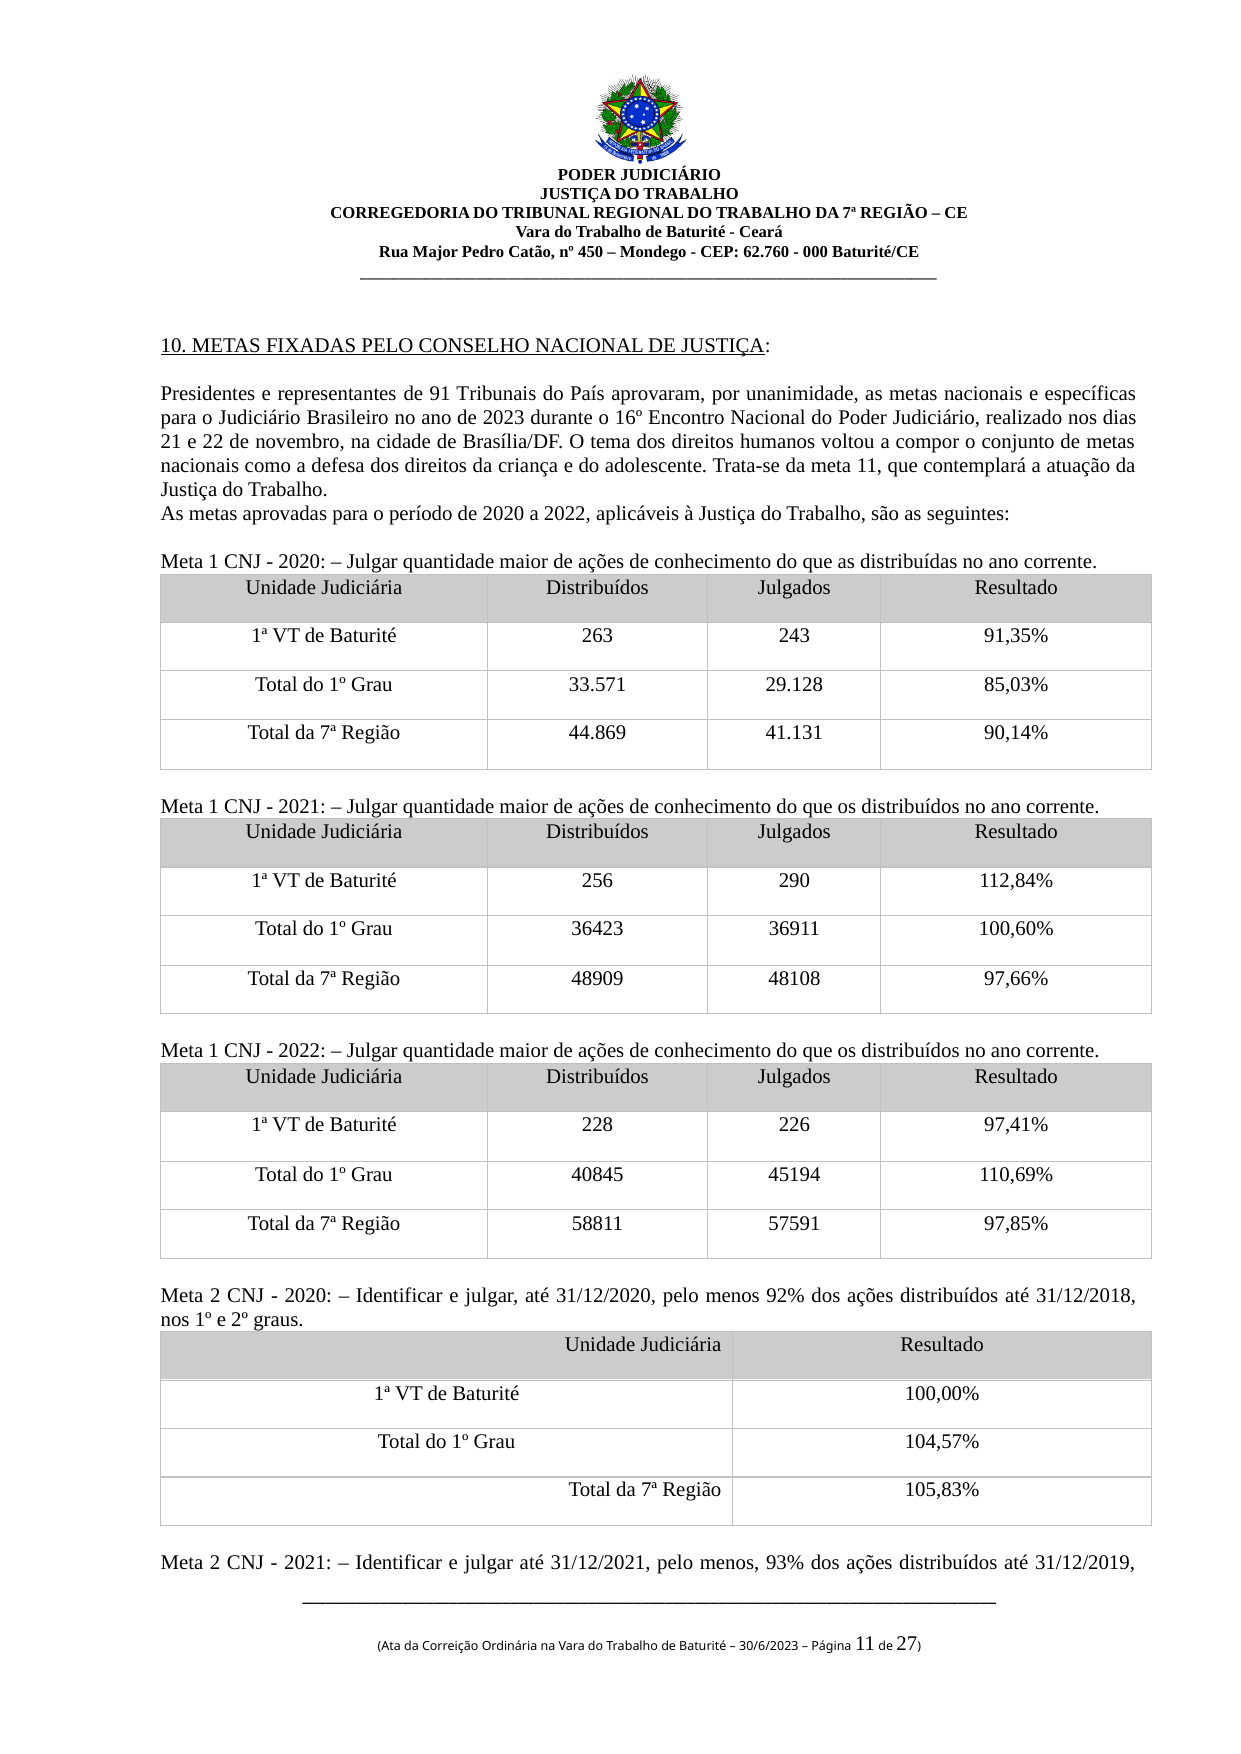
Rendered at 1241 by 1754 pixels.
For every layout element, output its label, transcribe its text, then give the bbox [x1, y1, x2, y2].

table_cell 45194 [708, 1162, 880, 1209]
table_cell 91,35% [881, 623, 1151, 670]
table_cell 33.571 [488, 671, 707, 719]
table_cell 1ª VT de Baturité [161, 868, 487, 915]
table_cell Total do 1º Grau [161, 671, 487, 719]
table_header Resultado [733, 1332, 1151, 1379]
table_cell 57591 [708, 1210, 880, 1258]
table_header Resultado [881, 1064, 1151, 1111]
table_cell 44.869 [488, 720, 707, 769]
table_cell Total do 1º Grau [161, 916, 487, 965]
table_cell 105,83% [733, 1478, 1151, 1525]
table_cell 36423 [488, 916, 707, 965]
table_cell 256 [488, 868, 707, 915]
table_header Unidade Judiciária [161, 819, 487, 866]
table_header Resultado [881, 819, 1151, 866]
table_cell Total da 7ª Região [161, 1210, 487, 1258]
text Meta 2 CNJ - 2020: – Identificar e julgar, até 31/12/2020, pelo menos 92% dos ações distribuídos até 31/12/2018, nos 1º e 2º graus. [160, 1283, 1138, 1331]
table_cell 58811 [488, 1210, 707, 1258]
table_header Distribuídos [488, 575, 707, 622]
table_cell 110,69% [881, 1162, 1151, 1209]
table_header Distribuídos [488, 819, 707, 866]
table_cell 290 [708, 868, 880, 915]
table_cell 112,84% [881, 868, 1151, 915]
table_header Distribuídos [488, 1064, 707, 1111]
table_cell Total da 7ª Região [161, 1478, 732, 1525]
table_cell 29.128 [708, 671, 880, 719]
table_cell 1ª VT de Baturité [161, 623, 487, 670]
table_cell 226 [708, 1112, 880, 1161]
text Meta 1 CNJ - 2022: – Julgar quantidade maior de ações de conhecimento do que os distribuídos no ano corrente. [160, 1038, 1138, 1062]
table_cell 100,60% [881, 916, 1151, 965]
text As metas aprovadas para o período de 2020 a 2022, aplicáveis à Justiça do Trabalho, são as seguintes: [160, 501, 1138, 525]
picture [590, 72, 689, 165]
table_cell Total da 7ª Região [161, 720, 487, 769]
table_cell 228 [488, 1112, 707, 1161]
table_cell 90,14% [881, 720, 1151, 769]
table_cell 85,03% [881, 671, 1151, 719]
table_cell 40845 [488, 1162, 707, 1209]
text 10. METAS FIXADAS PELO CONSELHO NACIONAL DE JUSTIÇA: [160, 333, 1138, 357]
table_header Julgados [708, 575, 880, 622]
table_cell Total da 7ª Região [161, 966, 487, 1013]
table_cell 263 [488, 623, 707, 670]
table_cell Total do 1º Grau [161, 1429, 732, 1476]
table_cell 100,00% [733, 1381, 1151, 1428]
table_header Unidade Judiciária [161, 575, 487, 622]
text Presidentes e representantes de 91 Tribunais do País aprovaram, por unanimidade, as metas nacionais e específicas para o Judiciário Brasileiro no ano de 2023 durante o 16º Encontro Nacional do Poder Judiciário, realizado nos dias 21 e 22 de novembro, na cidade de Brasília/DF. O tema dos direitos humanos voltou a compor o conjunto de metas nacionais como a defesa dos direitos da criança e do adolescente. Trata-se da meta 11, que contemplará a atuação da Justiça do Trabalho. [160, 381, 1138, 501]
table_header Resultado [881, 575, 1151, 622]
table_cell 36911 [708, 916, 880, 965]
text Meta 2 CNJ - 2021: – Identificar e julgar até 31/12/2021, pelo menos, 93% dos ações distribuídos até 31/12/2019, [160, 1550, 1138, 1574]
table_cell Total do 1º Grau [161, 1162, 487, 1209]
table_header Julgados [708, 1064, 880, 1111]
table_header Unidade Judiciária [161, 1332, 732, 1379]
table_cell 104,57% [733, 1429, 1151, 1476]
text Meta 1 CNJ - 2020: – Julgar quantidade maior de ações de conhecimento do que as distribuídas no ano corrente. [160, 549, 1138, 573]
table_cell 48108 [708, 966, 880, 1013]
text Meta 1 CNJ - 2021: – Julgar quantidade maior de ações de conhecimento do que os distribuídos no ano corrente. [160, 794, 1138, 818]
table_header Julgados [708, 819, 880, 866]
table_cell 97,85% [881, 1210, 1151, 1258]
table_header Unidade Judiciária [161, 1064, 487, 1111]
table_cell 97,66% [881, 966, 1151, 1013]
table_cell 243 [708, 623, 880, 670]
table_cell 1ª VT de Baturité [161, 1112, 487, 1161]
table_cell 48909 [488, 966, 707, 1013]
table_cell 97,41% [881, 1112, 1151, 1161]
table_cell 1ª VT de Baturité [161, 1381, 732, 1428]
table_cell 41.131 [708, 720, 880, 769]
